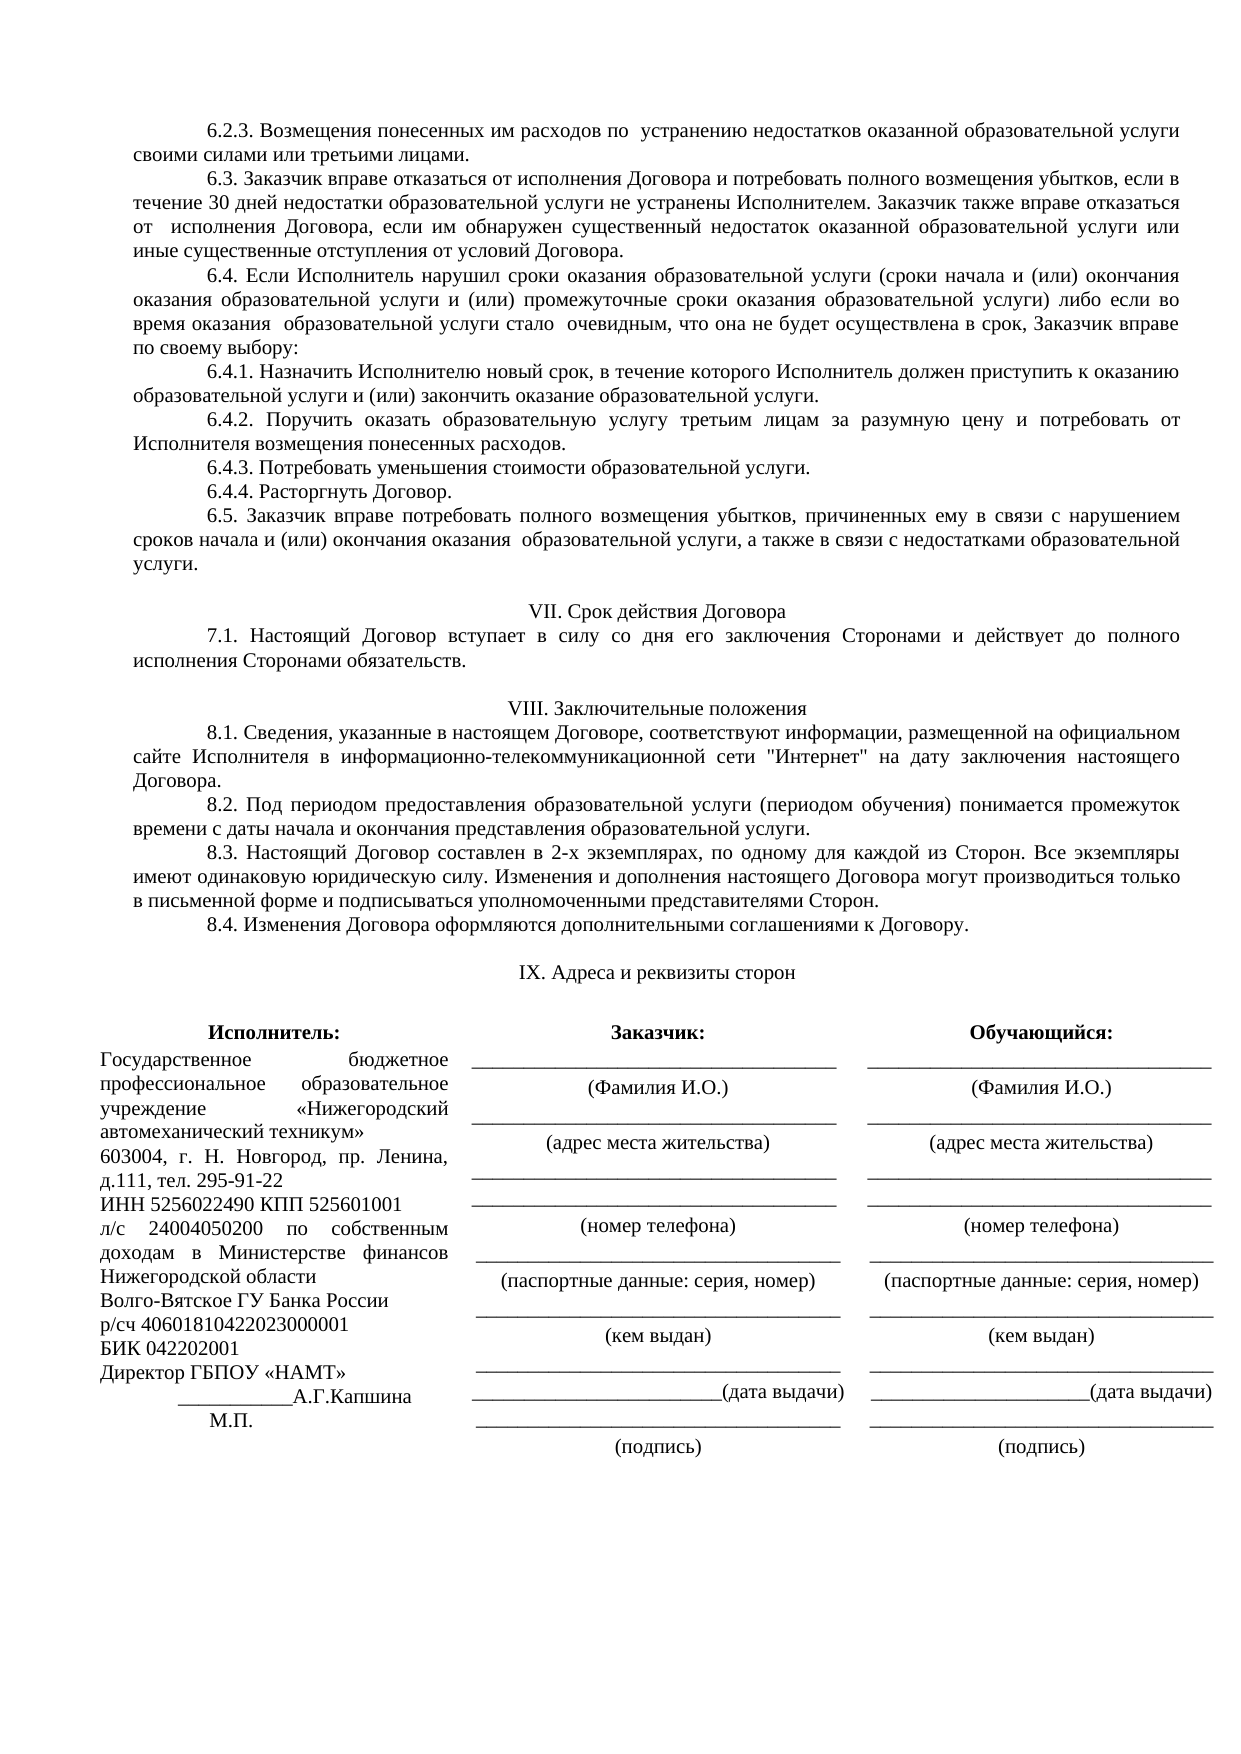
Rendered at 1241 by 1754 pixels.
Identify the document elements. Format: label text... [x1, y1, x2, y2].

text 6.4. Если Исполнитель нарушил сроки оказания образовательной услуги (сроки начала и (или) окончания оказания образовательной услуги и (или) промежуточные сроки оказания образовательной услуги) либо если во время оказания образовательной услуги стало очевидным, что она не будет осуществлена в срок, Заказчик вправе по своему выбору: [133, 262, 1181, 359]
text VIII. Заключительные положения [133, 696, 1181, 720]
text 6.4.3. Потребовать уменьшения стоимости образовательной услуги. [133, 455, 1181, 479]
text 8.1. Сведения, указанные в настоящем Договоре, соответствуют информации, размещенной на официальном сайте Исполнителя в информационно-телекоммуникационной сети "Интернет" на дату заключения настоящего Договора. [133, 720, 1181, 792]
text 6.4.4. Расторгнуть Договор. [133, 479, 1181, 503]
text IX. Адреса и реквизиты сторон [133, 960, 1181, 984]
table_header Заказчик: ___________________________________ (Фамилия И.О.) ___________________________________ (адрес места жительства) ___________________________________ ___________________________________ (номер телефона) ___________________________________ (паспортные данные: серия, номер) ___________________________________ (кем выдан) ___________________________________ ________________________(дата выдачи) ___________________________________ (подпись) [460, 1009, 856, 1469]
table_header Исполнитель: Государственное бюджетное профессиональное образовательное учреждение «Нижегородский автомеханический техникум» 603004, г. Н. Новгород, пр. Ленина, д.111, тел. 295-91-22 ИНН 5256022490 КПП 525601001 л/с 24004050200 по собственным доходам в Министерстве финансов Нижегородской области Волго-Вятское ГУ Банка России р/сч 40601810422023000001 БИК 042202001 Директор ГБПОУ «НАМТ» ___________А.Г.Капшина М.П. [89, 1009, 460, 1469]
text 6.2.3. Возмещения понесенных им расходов по устранению недостатков оказанной образовательной услуги своими силами или третьими лицами. [133, 118, 1181, 166]
text VII. Срок действия Договора [133, 599, 1181, 623]
text 8.2. Под периодом предоставления образовательной услуги (периодом обучения) понимается промежуток времени с даты начала и окончания представления образовательной услуги. [133, 792, 1181, 840]
text 6.4.1. Назначить Исполнителю новый срок, в течение которого Исполнитель должен приступить к оказанию образовательной услуги и (или) закончить оказание образовательной услуги. [133, 359, 1181, 407]
text 6.4.2. Поручить оказать образовательную услугу третьим лицам за разумную цену и потребовать от Исполнителя возмещения понесенных расходов. [133, 407, 1181, 455]
text 7.1. Настоящий Договор вступает в силу со дня его заключения Сторонами и действует до полного исполнения Сторонами обязательств. [133, 623, 1181, 672]
text 6.5. Заказчик вправе потребовать полного возмещения убытков, причиненных ему в связи с нарушением сроков начала и (или) окончания оказания образовательной услуги, а также в связи с недостатками образовательной услуги. [133, 503, 1181, 575]
table_header Обучающийся: _________________________________ (Фамилия И.О.) _________________________________ (адрес места жительства) _________________________________ _________________________________ (номер телефона) _________________________________ (паспортные данные: серия, номер) _________________________________ (кем выдан) _________________________________ _____________________(дата выдачи) _________________________________ (подпись) [856, 1009, 1227, 1469]
text 6.3. Заказчик вправе отказаться от исполнения Договора и потребовать полного возмещения убытков, если в течение 30 дней недостатки образовательной услуги не устранены Исполнителем. Заказчик также вправе отказаться от исполнения Договора, если им обнаружен существенный недостаток оказанной образовательной услуги или иные существенные отступления от условий Договора. [133, 166, 1181, 262]
text 8.4. Изменения Договора оформляются дополнительными соглашениями к Договору. [133, 912, 1181, 936]
text 8.3. Настоящий Договор составлен в 2-х экземплярах, по одному для каждой из Сторон. Все экземпляры имеют одинаковую юридическую силу. Изменения и дополнения настоящего Договора могут производиться только в письменной форме и подписываться уполномоченными представителями Сторон. [133, 840, 1181, 912]
